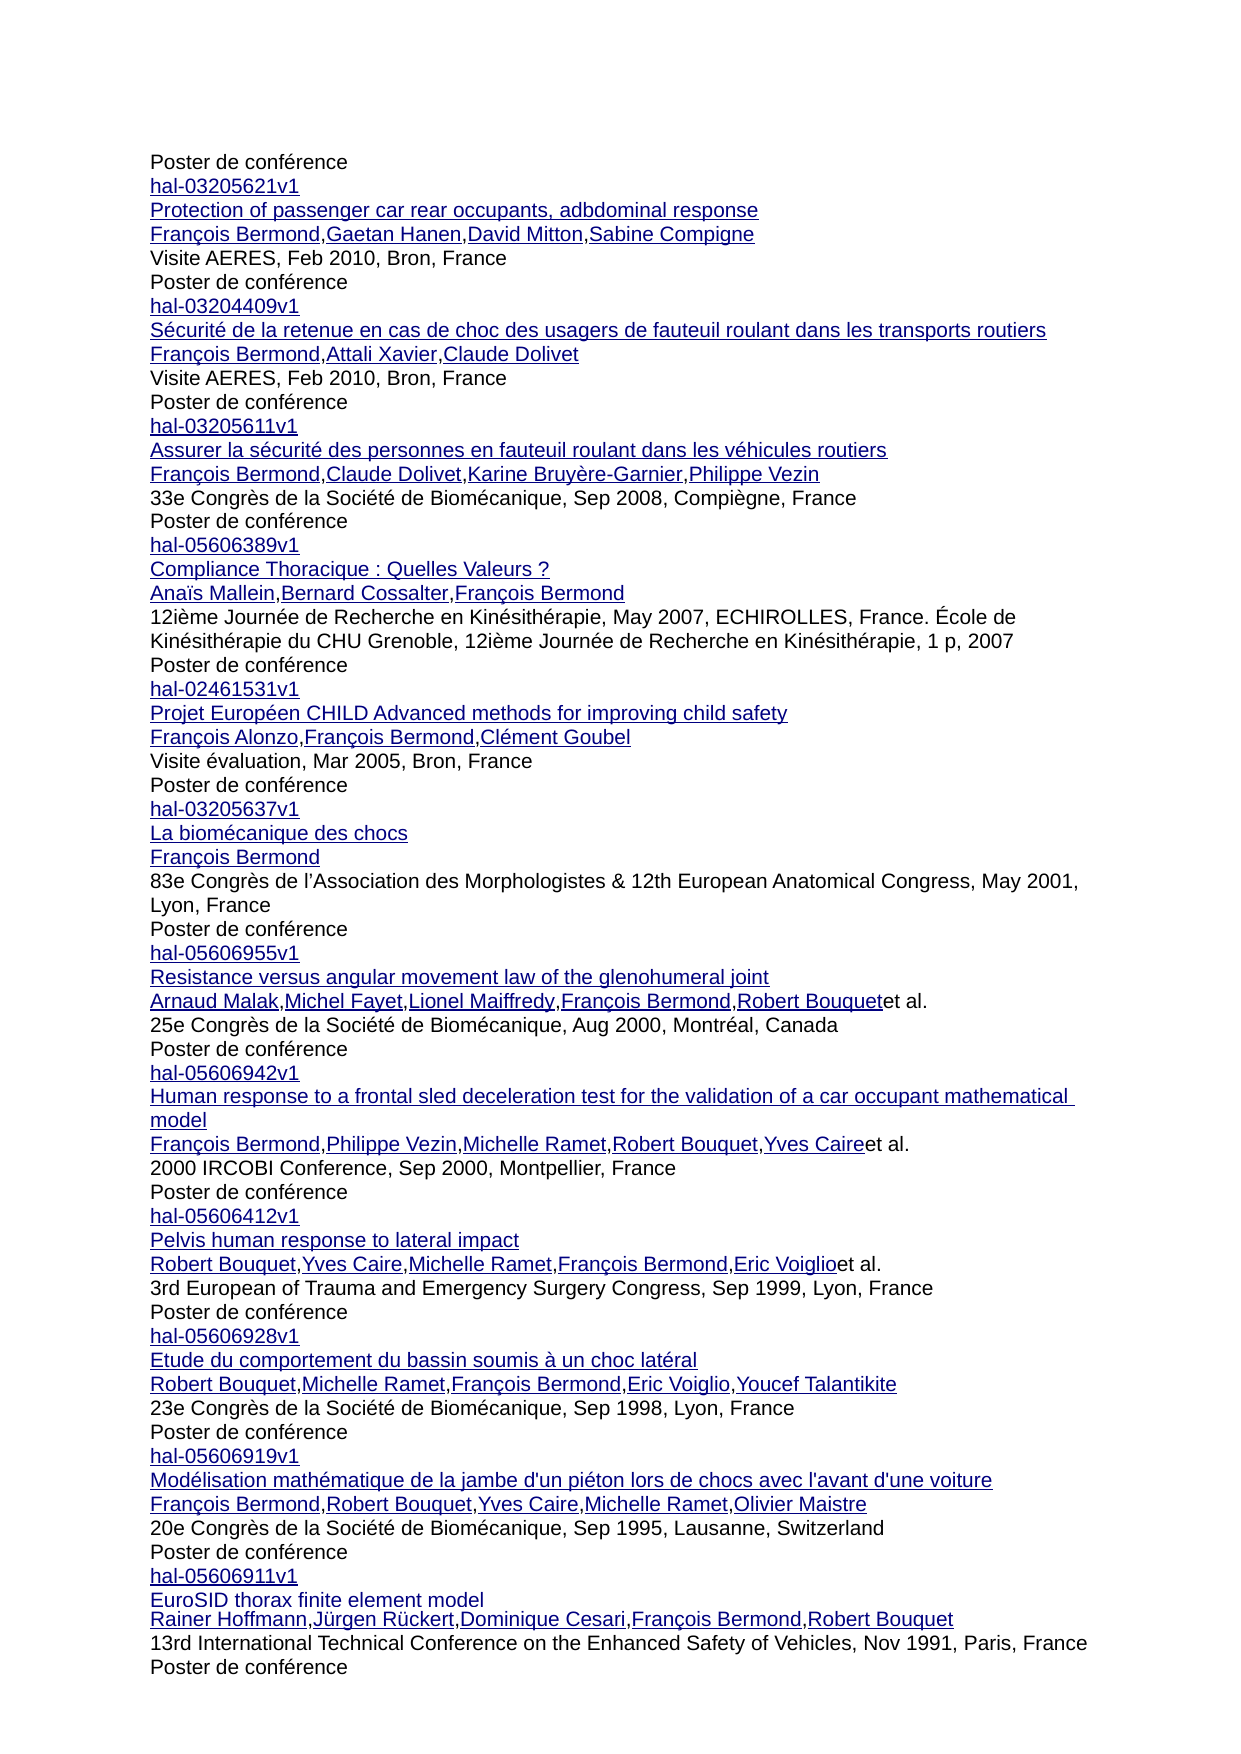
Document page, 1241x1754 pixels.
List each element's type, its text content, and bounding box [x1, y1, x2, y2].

table_cell Poster de conférence hal-03205621v1 [150, 150, 1090, 198]
table_cell Etude du comportement du bassin soumis à un choc latéral Robert Bouquet,Michelle Ramet,François Bermond,Eric Voiglio,Youcef Talantikite 23e Congrès de la Société de Biomécanique, Sep 1998, Lyon, France Poster de conférence hal-05606919v1 [150, 1348, 1090, 1468]
table_cell Sécurité de la retenue en cas de choc des usagers de fauteuil roulant dans les transports routiers François Bermond,Attali Xavier,Claude Dolivet Visite AERES, Feb 2010, Bron, France Poster de conférence hal-03205611v1 [150, 318, 1090, 437]
table_cell Compliance Thoracique : Quelles Valeurs ? Anaïs Mallein,Bernard Cossalter,François Bermond 12ième Journée de Recherche en Kinésithérapie, May 2007, ECHIROLLES, France. École de Kinésithérapie du CHU Grenoble, 12ième Journée de Recherche en Kinésithérapie, 1 p, 2007 Poster de conférence hal-02461531v1 [150, 557, 1090, 701]
table_cell Resistance versus angular movement law of the glenohumeral joint Arnaud Malak,Michel Fayet,Lionel Maiffredy,François Bermond,Robert Bouquetet al. 25e Congrès de la Société de Biomécanique, Aug 2000, Montréal, Canada Poster de conférence hal-05606942v1 [150, 965, 1090, 1084]
table_cell Assurer la sécurité des personnes en fauteuil roulant dans les véhicules routiers François Bermond,Claude Dolivet,Karine Bruyère-Garnier,Philippe Vezin 33e Congrès de la Société de Biomécanique, Sep 2008, Compiègne, France Poster de conférence hal-05606389v1 [150, 438, 1090, 557]
table_cell Human response to a frontal sled deceleration test for the validation of a car occupant mathematical model François Bermond,Philippe Vezin,Michelle Ramet,Robert Bouquet,Yves Caireet al. 2000 IRCOBI Conference, Sep 2000, Montpellier, France Poster de conférence hal-05606412v1 [150, 1084, 1090, 1228]
table_cell Modélisation mathématique de la jambe d'un piéton lors de chocs avec l'avant d'une voiture François Bermond,Robert Bouquet,Yves Caire,Michelle Ramet,Olivier Maistre 20e Congrès de la Société de Biomécanique, Sep 1995, Lausanne, Switzerland Poster de conférence hal-05606911v1 [150, 1468, 1090, 1587]
table_cell Protection of passenger car rear occupants, adbdominal response François Bermond,Gaetan Hanen,David Mitton,Sabine Compigne Visite AERES, Feb 2010, Bron, France Poster de conférence hal-03204409v1 [150, 198, 1090, 318]
table_cell Pelvis human response to lateral impact Robert Bouquet,Yves Caire,Michelle Ramet,François Bermond,Eric Voiglioet al. 3rd European of Trauma and Emergency Surgery Congress, Sep 1999, Lyon, France Poster de conférence hal-05606928v1 [150, 1228, 1090, 1348]
table_cell Projet Européen CHILD Advanced methods for improving child safety François Alonzo,François Bermond,Clément Goubel Visite évaluation, Mar 2005, Bron, France Poster de conférence hal-03205637v1 [150, 701, 1090, 821]
table_cell EuroSID thorax finite element model Rainer Hoffmann,Jürgen Rückert,Dominique Cesari,François Bermond,Robert Bouquet 13rd International Technical Conference on the Enhanced Safety of Vehicles, Nov 1991, Paris, France Poster de conférence [150, 1588, 1090, 1679]
table_cell La biomécanique des chocs François Bermond 83e Congrès de l’Association des Morphologistes & 12th European Anatomical Congress, May 2001, Lyon, France Poster de conférence hal-05606955v1 [150, 821, 1090, 964]
